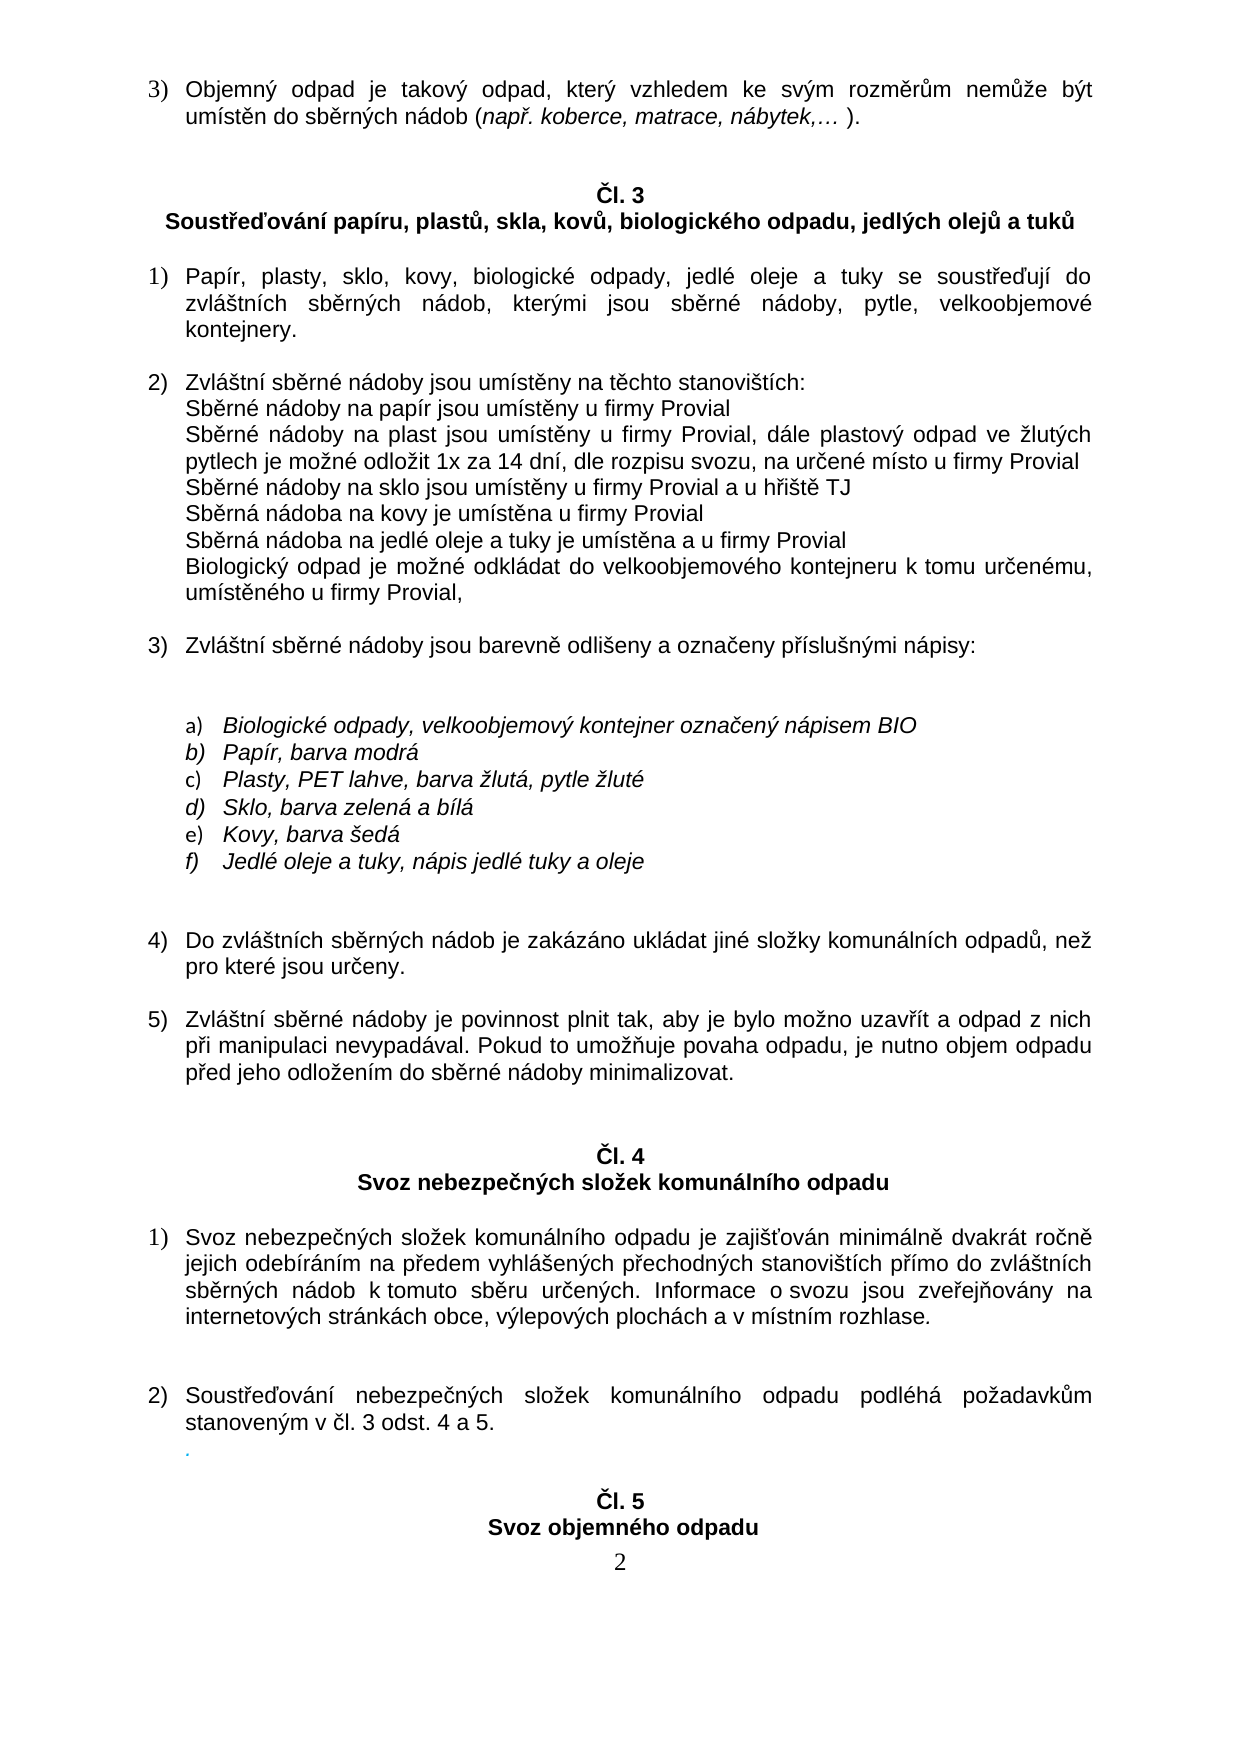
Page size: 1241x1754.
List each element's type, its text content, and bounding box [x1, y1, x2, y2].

text Čl. 3 [148, 182, 1092, 208]
list Svoz nebezpečných složek komunálního odpadu je zajišťován minimálně dvakrát ročně jejich odebíráním na předem vyhlášených přechodných stanovištích přímo do zvláštních sběrných nádob k tomuto sběru určených. Informace o svozu jsou zveřejňovány na internetových stránkách obce, výlepových plochách a v místním rozhlase. [148, 1222, 1092, 1329]
subtitle Svoz nebezpečných složek komunálního odpadu [148, 1169, 1092, 1195]
list Zvláštní sběrné nádoby jsou umístěny na těchto stanovištích: [148, 368, 1092, 395]
text Sběrné nádoby na plast jsou umístěny u firmy Provial, dále plastový odpad ve žlutých pytlech je možné odložit 1x za 14 dní, dle rozpisu svozu, na určené místo u firmy Provial [185, 421, 1092, 474]
list Kovy, barva šedá [185, 820, 1092, 848]
text Čl. 5 [148, 1488, 1092, 1514]
text Svoz objemného odpadu [148, 1514, 1092, 1540]
list Papír, barva modrá [185, 739, 1092, 766]
list Sklo, barva zelená a bílá [185, 793, 1092, 820]
subtitle Čl. 4 [148, 1143, 1092, 1169]
list Do zvláštních sběrných nádob je zakázáno ukládat jiné složky komunálních odpadů, než pro které jsou určeny. [148, 927, 1092, 980]
text Sběrná nádoba na jedlé oleje a tuky je umístěna a u firmy Provial [185, 527, 1092, 553]
list Papír, plasty, sklo, kovy, biologické odpady, jedlé oleje a tuky se soustřeďují do zvláštních sběrných nádob, kterými jsou sběrné nádoby, pytle, velkoobjemové kontejnery. [148, 261, 1092, 342]
list Zvláštní sběrné nádoby je povinnost plnit tak, aby je bylo možno uzavřít a odpad z nich při manipulaci nevypadával. Pokud to umožňuje povaha odpadu, je nutno objem odpadu před jeho odložením do sběrné nádoby minimalizovat. [148, 1006, 1092, 1085]
subtitle Soustřeďování papíru, plastů, skla, kovů, biologického odpadu, jedlých olejů a tuků [148, 208, 1092, 234]
text Sběrné nádoby na papír jsou umístěny u firmy Provial [185, 395, 1092, 421]
list Plasty, PET lahve, barva žlutá, pytle žluté [185, 766, 1092, 793]
text Sběrná nádoba na kovy je umístěna u firmy Provial [185, 500, 1092, 527]
list Zvláštní sběrné nádoby jsou barevně odlišeny a označeny příslušnými nápisy: [148, 632, 1092, 658]
list Soustřeďování nebezpečných složek komunálního odpadu podléhá požadavkům stanoveným v čl. 3 odst. 4 a 5. [148, 1382, 1092, 1435]
text . [185, 1435, 1092, 1461]
text Biologický odpad je možné odkládat do velkoobjemového kontejneru k tomu určenému, umístěného u firmy Provial, [185, 553, 1092, 606]
text Sběrné nádoby na sklo jsou umístěny u firmy Provial a u hřiště TJ [185, 474, 1092, 500]
list Objemný odpad je takový odpad, který vzhledem ke svým rozměrům nemůže být umístěn do sběrných nádob (např. koberce, matrace, nábytek,… ). [148, 74, 1092, 129]
list Biologické odpady, velkoobjemový kontejner označený nápisem BIO [185, 711, 1092, 739]
list Jedlé oleje a tuky, nápis jedlé tuky a oleje [185, 848, 1092, 874]
